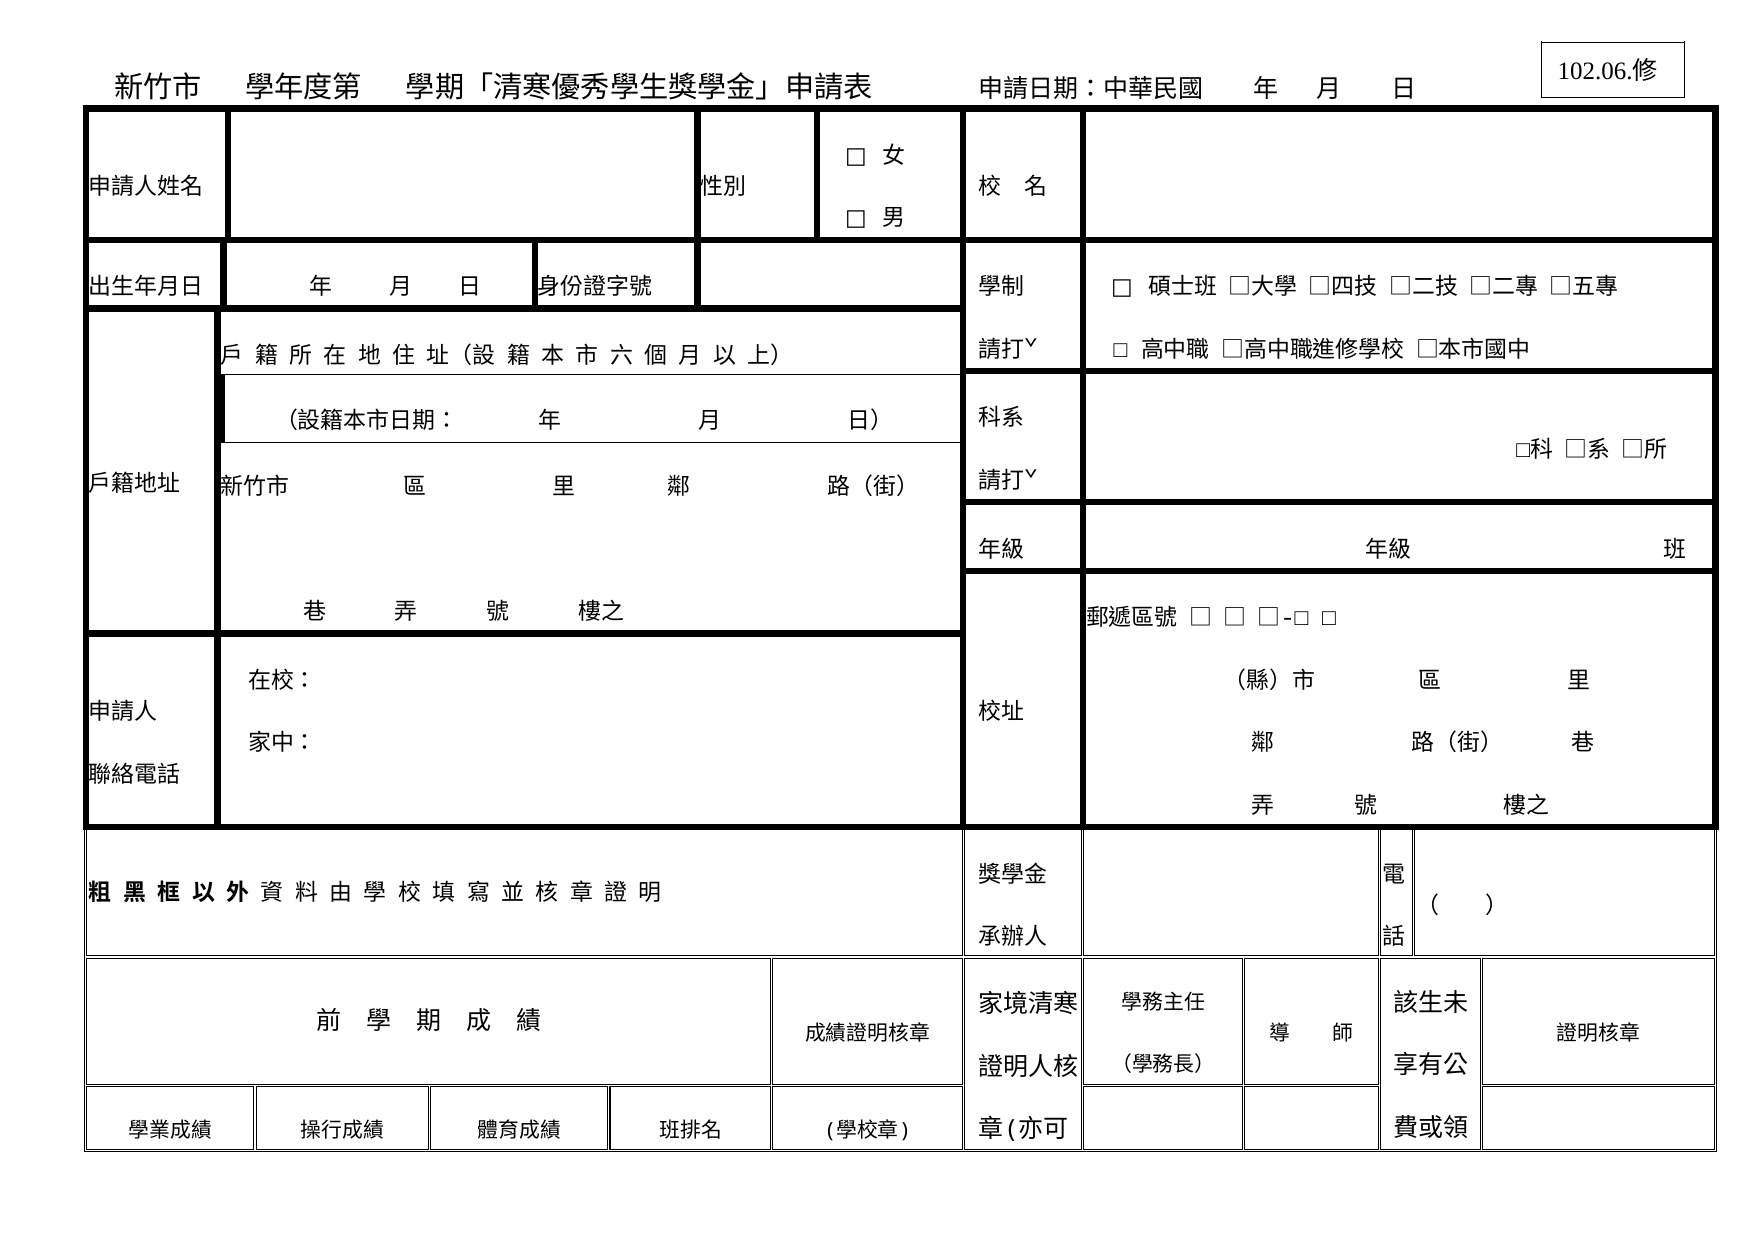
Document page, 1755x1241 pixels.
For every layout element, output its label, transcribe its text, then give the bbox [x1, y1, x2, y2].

table_cell 體育成績 [431, 1087, 607, 1149]
table_cell 身份證字號 [538, 243, 694, 305]
table_cell （設籍本市日期： 年 月 日） [225, 375, 960, 442]
table_cell [1245, 1087, 1378, 1149]
table_cell □科 □系 □所 [1086, 374, 1712, 499]
table_cell 年級 班 [1086, 505, 1712, 568]
table_cell 戶籍地址 [89, 312, 214, 630]
table_cell 碩士班 □大學 □四技 □二技 □二專 □五專 □ 高中職 □高中職進修學校 □本市國中 [1086, 243, 1712, 368]
table_cell 新竹市 區 里 鄰 路（街） 巷 弄 號 樓之 [221, 443, 960, 630]
table_header [1086, 112, 1712, 237]
table_cell 申請人 聯絡電話 [89, 637, 214, 824]
table_cell 成績證明核章 [773, 959, 962, 1083]
table_header 校 名 [966, 112, 1080, 237]
table_cell 粗 黑 框 以 外 資 料 由 學 校 填 寫 並 核 章 證 明 [87, 830, 962, 955]
table_cell 郵遞區號 □ □ □-□ □ （縣）市 區 里 鄰 路（街） 巷 弄 號 樓之 [1086, 574, 1712, 824]
table_cell 獎學金 承辦人 [965, 830, 1081, 955]
table_cell 班排名 [611, 1087, 770, 1149]
table_cell 前 學 期 成 績 [87, 959, 770, 1083]
table_cell 科系 請打ˇ [966, 374, 1080, 499]
table_cell 戶 籍 所 在 地 住 址（設 籍 本 市 六 個 月 以 上） [221, 312, 960, 374]
table_cell 學務主任 （學務長） [1084, 959, 1242, 1083]
table_cell 證明核章 [1483, 959, 1714, 1083]
table_cell （ ） [1415, 830, 1714, 955]
table_cell 操行成績 [257, 1087, 428, 1149]
table_cell 校址 [966, 574, 1080, 824]
table_cell [1084, 830, 1378, 955]
table_cell 年 月 日 [227, 243, 532, 305]
table_header 女 男 [820, 112, 960, 237]
table_header 申請人姓名 [89, 112, 225, 237]
text 新竹市 學年度第 學期「清寒優秀學生獎學金」申請表 申請日期：中華民國 年 月 日 [1542, 43, 1684, 97]
table_cell [701, 243, 960, 305]
text 新竹市 學年度第 學期「清寒優秀學生獎學金」申請表 申請日期：中華民國 年 月 日 [83, 43, 1671, 105]
table_cell 該生未享有公費或領 [1381, 959, 1480, 1149]
table_header 性別 [701, 112, 814, 237]
table_cell 在校： 家中： [221, 637, 960, 824]
table_cell 電話 [1381, 830, 1412, 955]
table_cell 家境清寒證明人核章(亦可檢附里長證明書) [965, 959, 1081, 1149]
table_cell (學校章) [773, 1087, 962, 1149]
table_cell 學制 請打ˇ [966, 243, 1080, 368]
table_cell 出生年月日 [89, 243, 220, 305]
table_cell 年級 [966, 505, 1080, 568]
table_cell [1483, 1087, 1714, 1149]
table_cell 學業成績 [87, 1087, 253, 1149]
table_header [231, 112, 694, 237]
text 102.06.修 [1557, 51, 1668, 87]
table_cell 導 師 [1245, 959, 1378, 1083]
table_cell [1084, 1087, 1242, 1149]
